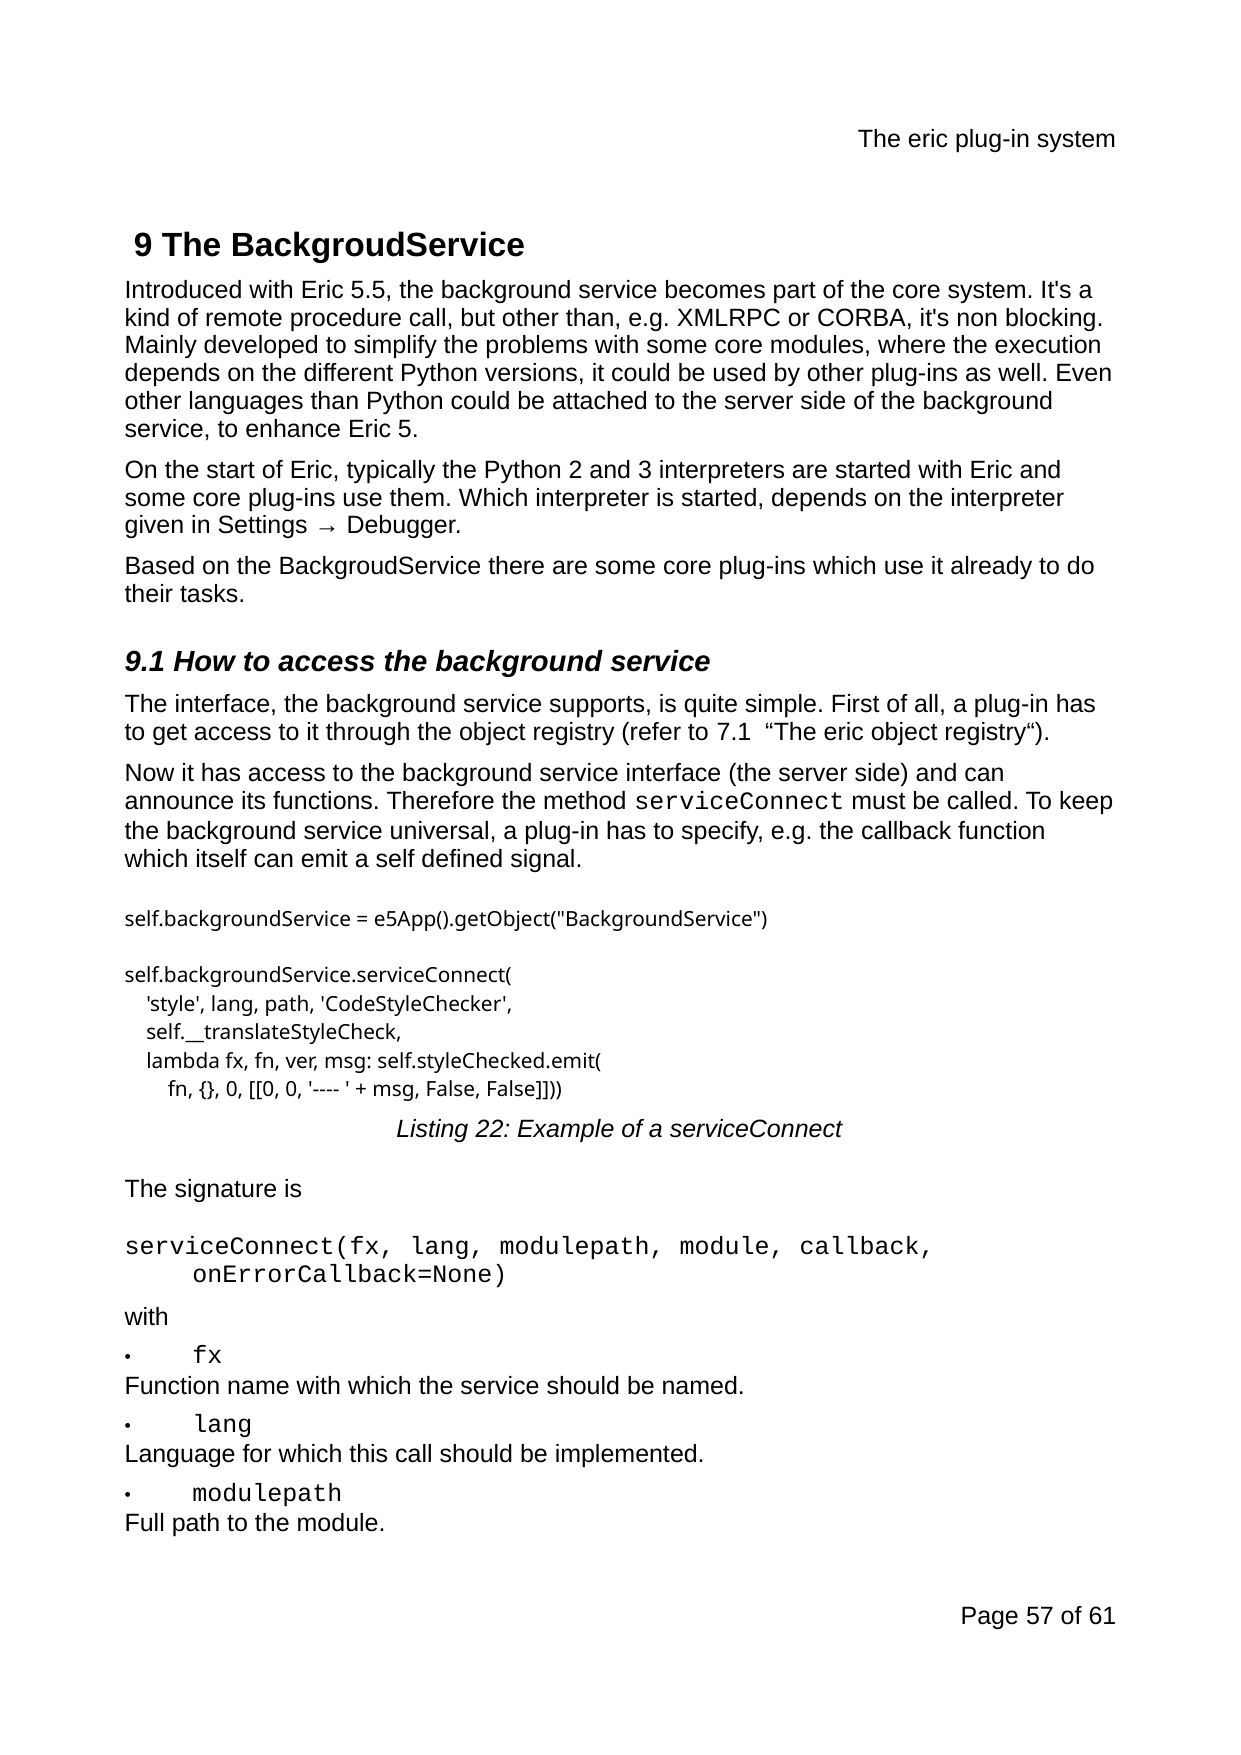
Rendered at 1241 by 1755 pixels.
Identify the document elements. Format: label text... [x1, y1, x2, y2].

list self.backgroundService = e5App().getObject("BackgroundService") [118, 897, 1122, 932]
text with [118, 1296, 1122, 1331]
list 'style', lang, path, 'CodeStyleChecker', [118, 989, 1122, 1017]
list fx Function name with which the service should be named. [118, 1337, 1122, 1399]
list fn, {}, 0, [[0, 0, '---- ' + msg, False, False]])) [118, 1074, 1122, 1103]
text Based on the BackgroudService there are some core plug-ins which use it already to do their tasks. [118, 546, 1122, 608]
text The interface, the background service supports, is quite simple. First of all, a plug-in has to get access to it through the object registry (refer to 7.1 “The eric object registry“). [118, 684, 1122, 746]
list lang Language for which this call should be implemented. [118, 1406, 1122, 1468]
text The signature is [118, 1168, 1122, 1208]
list modulepath Full path to the module. [118, 1474, 1122, 1543]
text Introduced with Eric 5.5, the background service becomes part of the core system. It's a kind of remote procedure call, but other than, e.g. XMLRPC or CORBA, it's non blocking. Mainly developed to simplify the problems with some core modules, where the execution depends on the different Python versions, it could be used by other plug-ins as well. Even other languages than Python could be attached to the server side of the background service, to enhance Eric 5. [118, 269, 1122, 443]
text On the start of Eric, typically the Python 2 and 3 interpreters are started with Eric and some core plug-ins use them. Which interpreter is started, depends on the interpreter given in Settings → Debugger. [118, 449, 1122, 539]
list Listing 22: Example of a serviceConnect [118, 1109, 1122, 1149]
subtitle The BackgroudService [118, 219, 1122, 263]
text Now it has access to the background service interface (the server side) and can announce its functions. Therefore the method serviceConnect must be called. To keep the background service universal, a plug-in has to specify, e.g. the callback function which itself can emit a self defined signal. [118, 752, 1122, 879]
subtitle How to access the background service [118, 639, 1122, 678]
text serviceConnect(fx, lang, modulepath, module, callback, onErrorCallback=None) [118, 1227, 1122, 1290]
list self.backgroundService.serviceConnect( [118, 961, 1122, 989]
list lambda fx, fn, ver, msg: self.styleChecked.emit( [118, 1046, 1122, 1074]
list self.__translateStyleCheck, [118, 1017, 1122, 1046]
